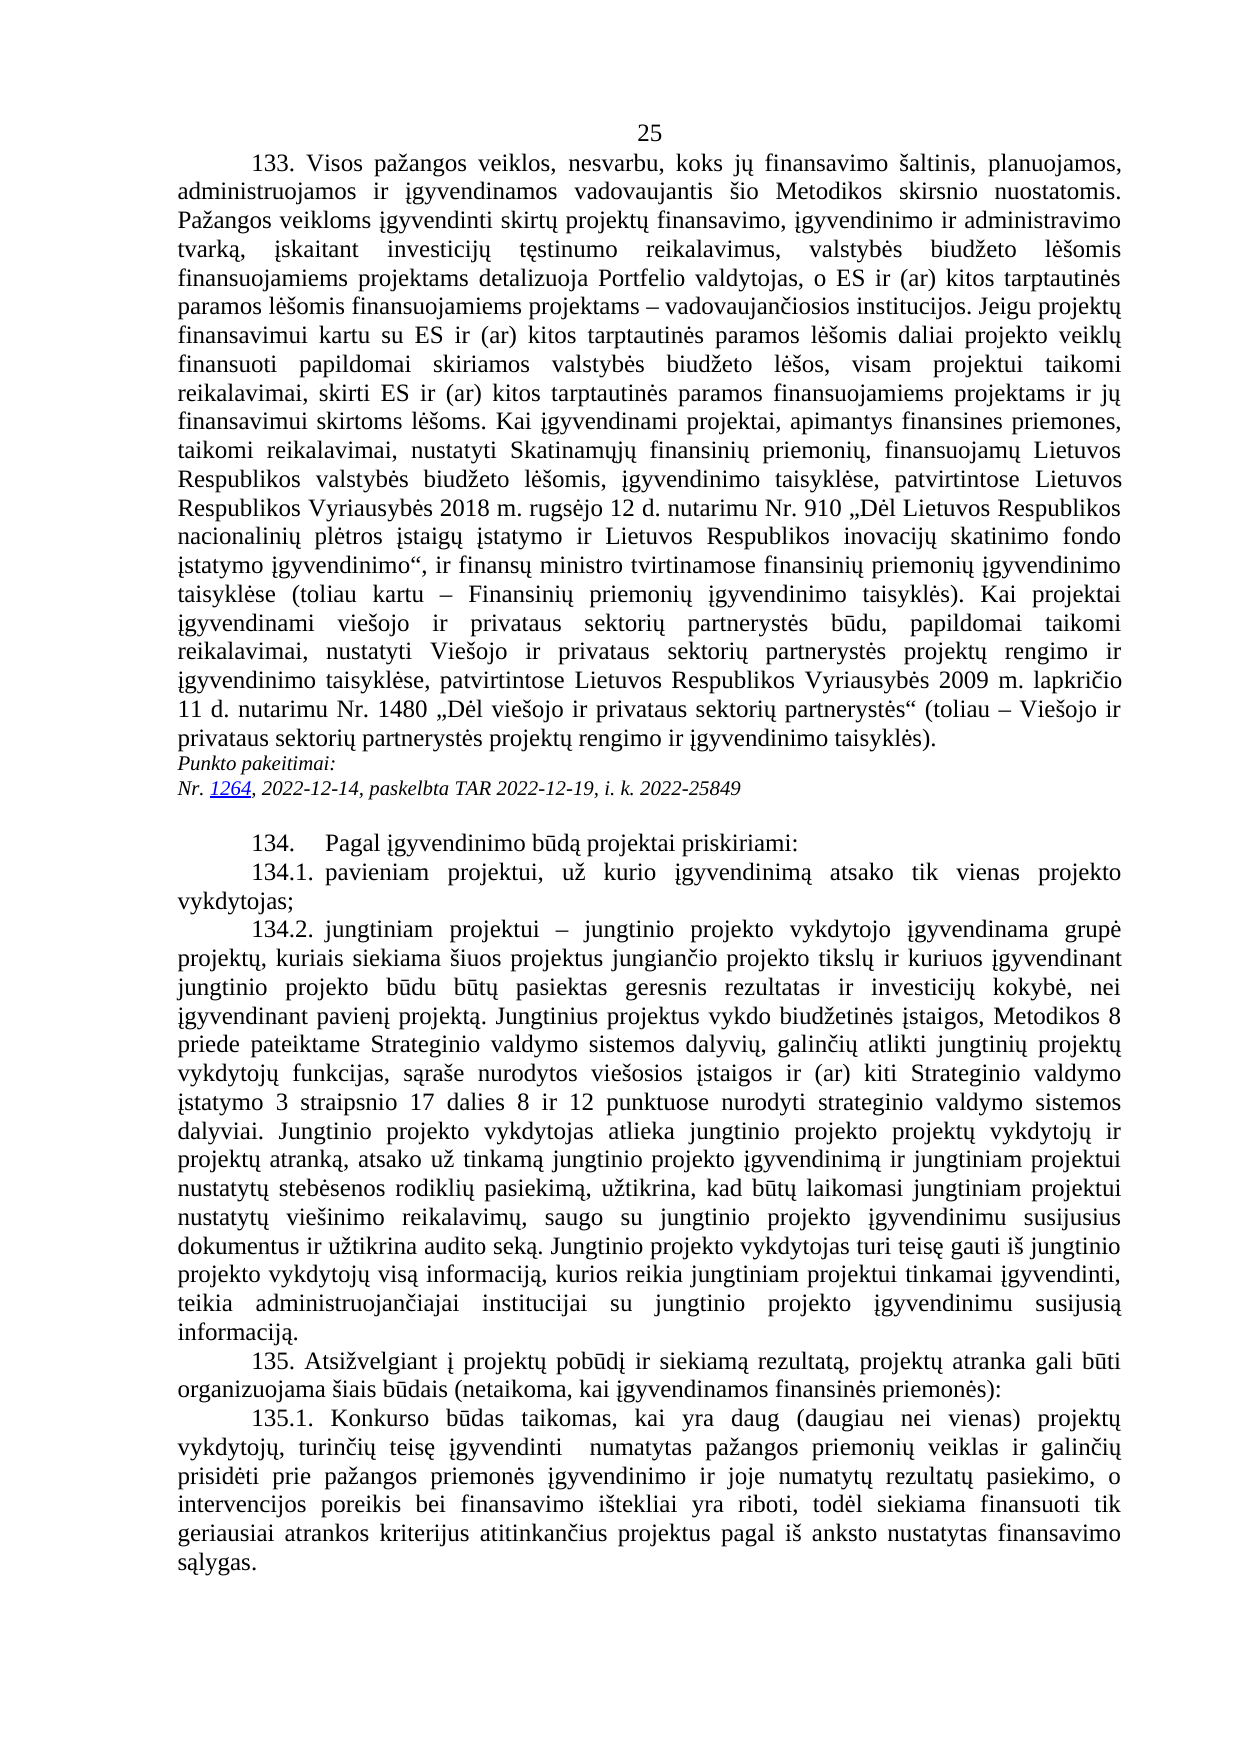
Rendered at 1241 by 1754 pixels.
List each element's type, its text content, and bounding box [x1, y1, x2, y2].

text 134.2. jungtiniam projektui – jungtinio projekto vykdytojo įgyvendinama grupė projektų, kuriais siekiama šiuos projektus jungiančio projekto tikslų ir kuriuos įgyvendinant jungtinio projekto būdu būtų pasiektas geresnis rezultatas ir investicijų kokybė, nei įgyvendinant pavienį projektą. Jungtinius projektus vykdo biudžetinės įstaigos, Metodikos 8 priede pateiktame Strateginio valdymo sistemos dalyvių, galinčių atlikti jungtinių projektų vykdytojų funkcijas, sąraše nurodytos viešosios įstaigos ir (ar) kiti Strateginio valdymo įstatymo 3 straipsnio 17 dalies 8 ir 12 punktuose nurodyti strateginio valdymo sistemos dalyviai. Jungtinio projekto vykdytojas atlieka jungtinio projekto projektų vykdytojų ir projektų atranką, atsako už tinkamą jungtinio projekto įgyvendinimą ir jungtiniam projektui nustatytų stebėsenos rodiklių pasiekimą, užtikrina, kad būtų laikomasi jungtiniam projektui nustatytų viešinimo reikalavimų, saugo su jungtinio projekto įgyvendinimu susijusius dokumentus ir užtikrina audito seką. Jungtinio projekto vykdytojas turi teisę gauti iš jungtinio projekto vykdytojų visą informaciją, kurios reikia jungtiniam projektui tinkamai įgyvendinti, teikia administruojančiajai institucijai su jungtinio projekto įgyvendinimu susijusią informaciją. [177, 914, 1122, 1346]
text 133. Visos pažangos veiklos, nesvarbu, koks jų finansavimo šaltinis, planuojamos, administruojamos ir įgyvendinamos vadovaujantis šio Metodikos skirsnio nuostatomis. Pažangos veikloms įgyvendinti skirtų projektų finansavimo, įgyvendinimo ir administravimo tvarką, įskaitant investicijų tęstinumo reikalavimus, valstybės biudžeto lėšomis finansuojamiems projektams detalizuoja Portfelio valdytojas, o ES ir (ar) kitos tarptautinės paramos lėšomis finansuojamiems projektams – vadovaujančiosios institucijos. Jeigu projektų finansavimui kartu su ES ir (ar) kitos tarptautinės paramos lėšomis daliai projekto veiklų finansuoti papildomai skiriamos valstybės biudžeto lėšos, visam projektui taikomi reikalavimai, skirti ES ir (ar) kitos tarptautinės paramos finansuojamiems projektams ir jų finansavimui skirtoms lėšoms. Kai įgyvendinami projektai, apimantys finansines priemones, taikomi reikalavimai, nustatyti Skatinamųjų finansinių priemonių, finansuojamų Lietuvos Respublikos valstybės biudžeto lėšomis, įgyvendinimo taisyklėse, patvirtintose Lietuvos Respublikos Vyriausybės 2018 m. rugsėjo 12 d. nutarimu Nr. 910 „Dėl Lietuvos Respublikos nacionalinių plėtros įstaigų įstatymo ir Lietuvos Respublikos inovacijų skatinimo fondo įstatymo įgyvendinimo“, ir finansų ministro tvirtinamose finansinių priemonių įgyvendinimo taisyklėse (toliau kartu – Finansinių priemonių įgyvendinimo taisyklės). Kai projektai įgyvendinami viešojo ir privataus sektorių partnerystės būdu, papildomai taikomi reikalavimai, nustatyti Viešojo ir privataus sektorių partnerystės projektų rengimo ir įgyvendinimo taisyklėse, patvirtintose Lietuvos Respublikos Vyriausybės 2009 m. lapkričio 11 d. nutarimu Nr. 1480 „Dėl viešojo ir privataus sektorių partnerystės“ (toliau – Viešojo ir privataus sektorių partnerystės projektų rengimo ir įgyvendinimo taisyklės). [177, 148, 1122, 751]
text 134. Pagal įgyvendinimo būdą projektai priskiriami: [177, 828, 1122, 857]
text Nr. 1264, 2022-12-14, paskelbta TAR 2022-12-19, i. k. 2022-25849 [177, 775, 1122, 799]
text 135.1. Konkurso būdas taikomas, kai yra daug (daugiau nei vienas) projektų vykdytojų, turinčių teisę įgyvendinti numatytas pažangos priemonių veiklas ir galinčių prisidėti prie pažangos priemonės įgyvendinimo ir joje numatytų rezultatų pasiekimo, o intervencijos poreikis bei finansavimo ištekliai yra riboti, todėl siekiama finansuoti tik geriausiai atrankos kriterijus atitinkančius projektus pagal iš anksto nustatytas finansavimo sąlygas. [177, 1403, 1122, 1576]
text Punkto pakeitimai: [177, 751, 1122, 775]
text 134.1. pavieniam projektui, už kurio įgyvendinimą atsako tik vienas projekto vykdytojas; [177, 857, 1122, 914]
text 135. Atsižvelgiant į projektų pobūdį ir siekiamą rezultatą, projektų atranka gali būti organizuojama šiais būdais (netaikoma, kai įgyvendinamos finansinės priemonės): [177, 1346, 1122, 1403]
